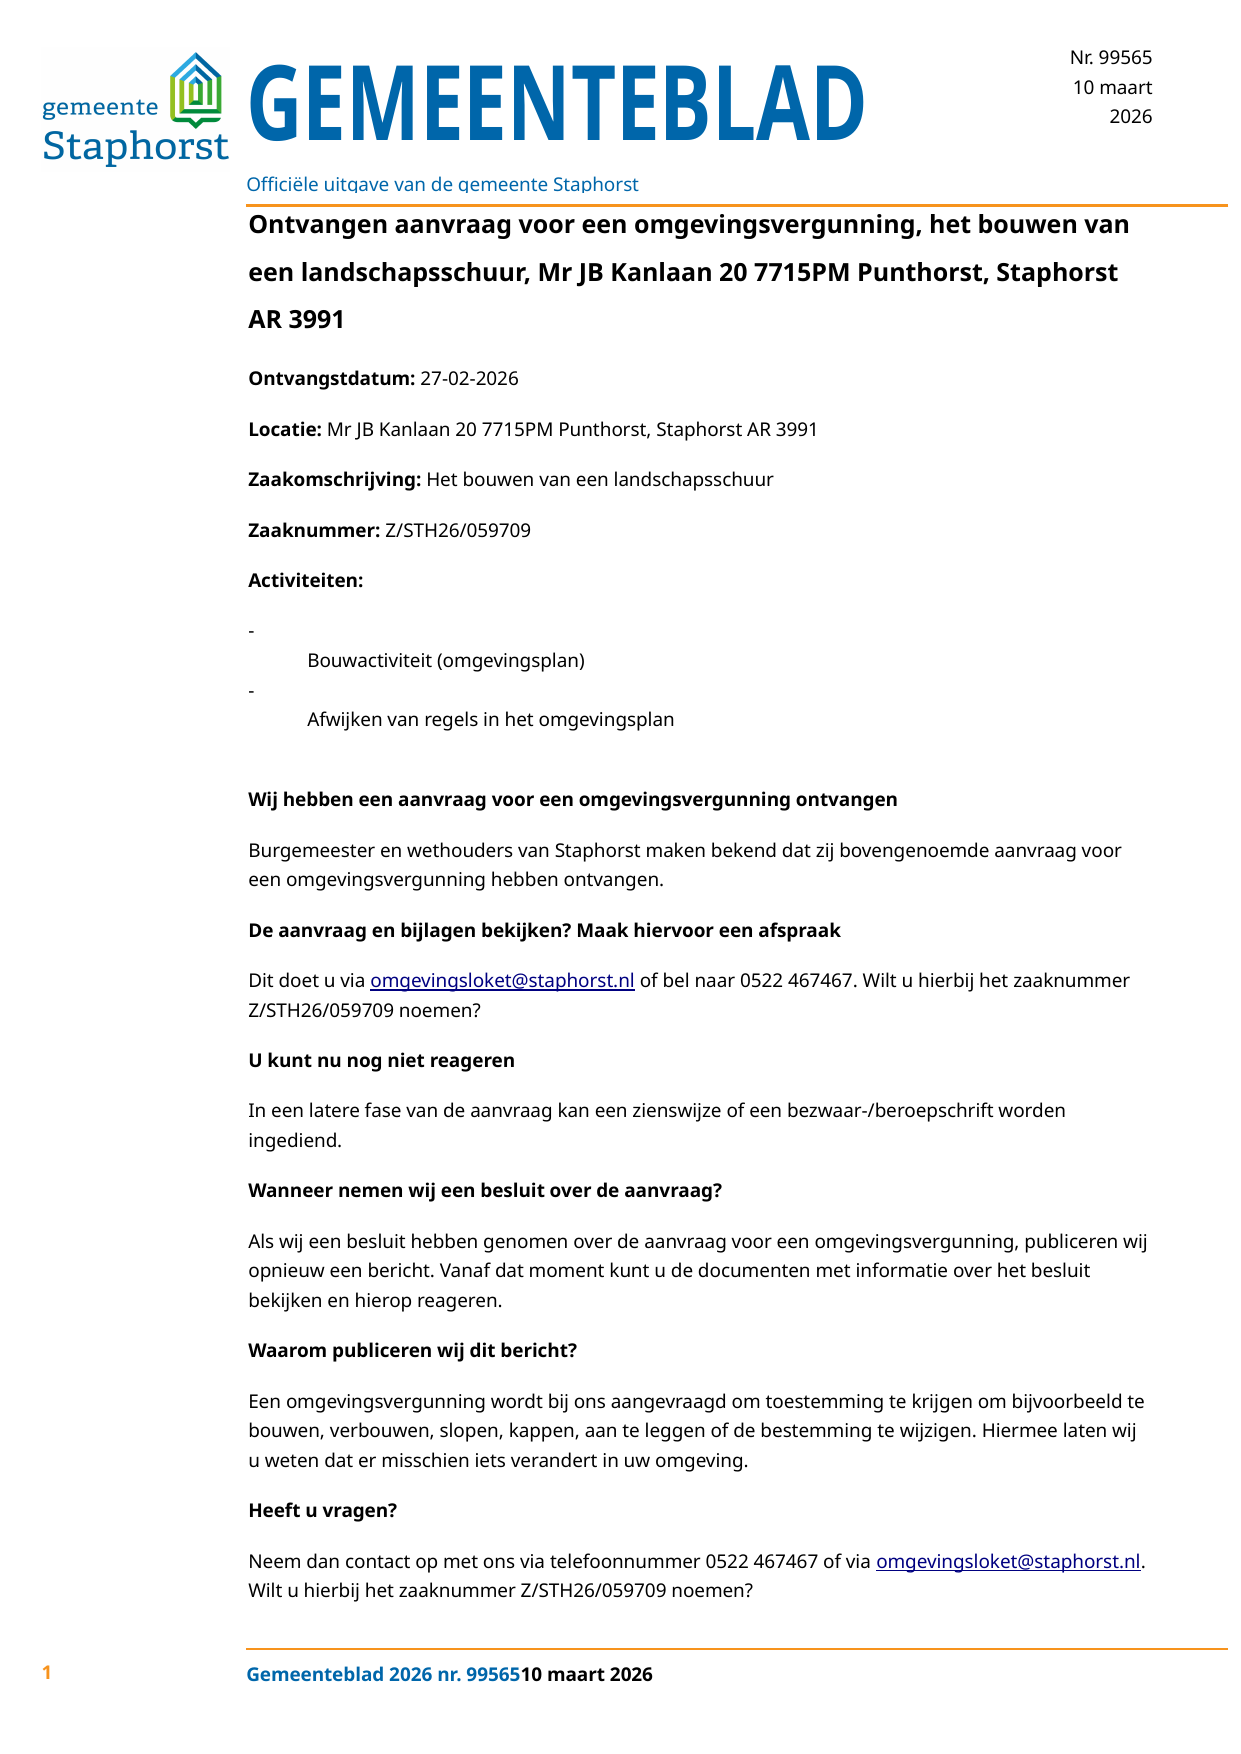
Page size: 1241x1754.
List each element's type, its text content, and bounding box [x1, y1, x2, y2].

list Bouwactiviteit (omgevingsplan) [248, 647, 1152, 673]
text Ontvangstdatum: 27-02-2026 [248, 366, 1152, 391]
text Wanneer nemen wij een besluit over de aanvraag? [248, 1178, 1152, 1203]
list Afwijken van regels in het omgevingsplan [248, 706, 1152, 732]
text Zaakomschrijving: Het bouwen van een landschapsschuur [248, 466, 1152, 492]
text Activiteiten: [248, 567, 1152, 593]
text Waarom publiceren wij dit bericht? [248, 1338, 1152, 1363]
text Als wij een besluit hebben genomen over de aanvraag voor een omgevingsvergunning, publiceren wij opnieuw een bericht. Vanaf dat moment kunt u de documenten met informatie over het besluit bekijken en hierop reageren. [248, 1228, 1152, 1313]
text Ontvangen aanvraag voor een omgevingsvergunning, het bouwen van een landschapsschuur, Mr JB Kanlaan 20 7715PM Punthorst, Staphorst AR 3991 [248, 207, 1152, 336]
text Zaaknummer: Z/STH26/059709 [248, 517, 1152, 542]
text Een omgevingsvergunning wordt bij ons aangevraagd om toestemming te krijgen om bijvoorbeeld te bouwen, verbouwen, slopen, kappen, aan te leggen of de bestemming te wijzigen. Hiermee laten wij u weten dat er misschien iets verandert in uw omgeving. [248, 1388, 1152, 1473]
text In een latere fase van de aanvraag kan een zienswijze of een bezwaar-/beroepschrift worden ingediend. [248, 1098, 1152, 1153]
text Wij hebben een aanvraag voor een omgevingsvergunning ontvangen [248, 786, 1152, 812]
text De aanvraag en bijlagen bekijken? Maak hiervoor een afspraak [248, 917, 1152, 942]
text Burgemeester en wethouders van Staphorst maken bekend dat zij bovengenoemde aanvraag voor een omgevingsvergunning hebben ontvangen. [248, 837, 1152, 892]
text Locatie: Mr JB Kanlaan 20 7715PM Punthorst, Staphorst AR 3991 [248, 416, 1152, 442]
picture [41, 47, 231, 172]
text Dit doet u via omgevingsloket@staphorst.nl of bel naar 0522 467467. Wilt u hierbij het zaaknummer Z/STH26/059709 noemen? [248, 967, 1152, 1022]
text Heeft u vragen? [248, 1498, 1152, 1523]
text Neem dan contact op met ons via telefoonnummer 0522 467467 of via omgevingsloket@staphorst.nl. Wilt u hierbij het zaaknummer Z/STH26/059709 noemen? [248, 1548, 1152, 1603]
text U kunt nu nog niet reageren [248, 1047, 1152, 1073]
